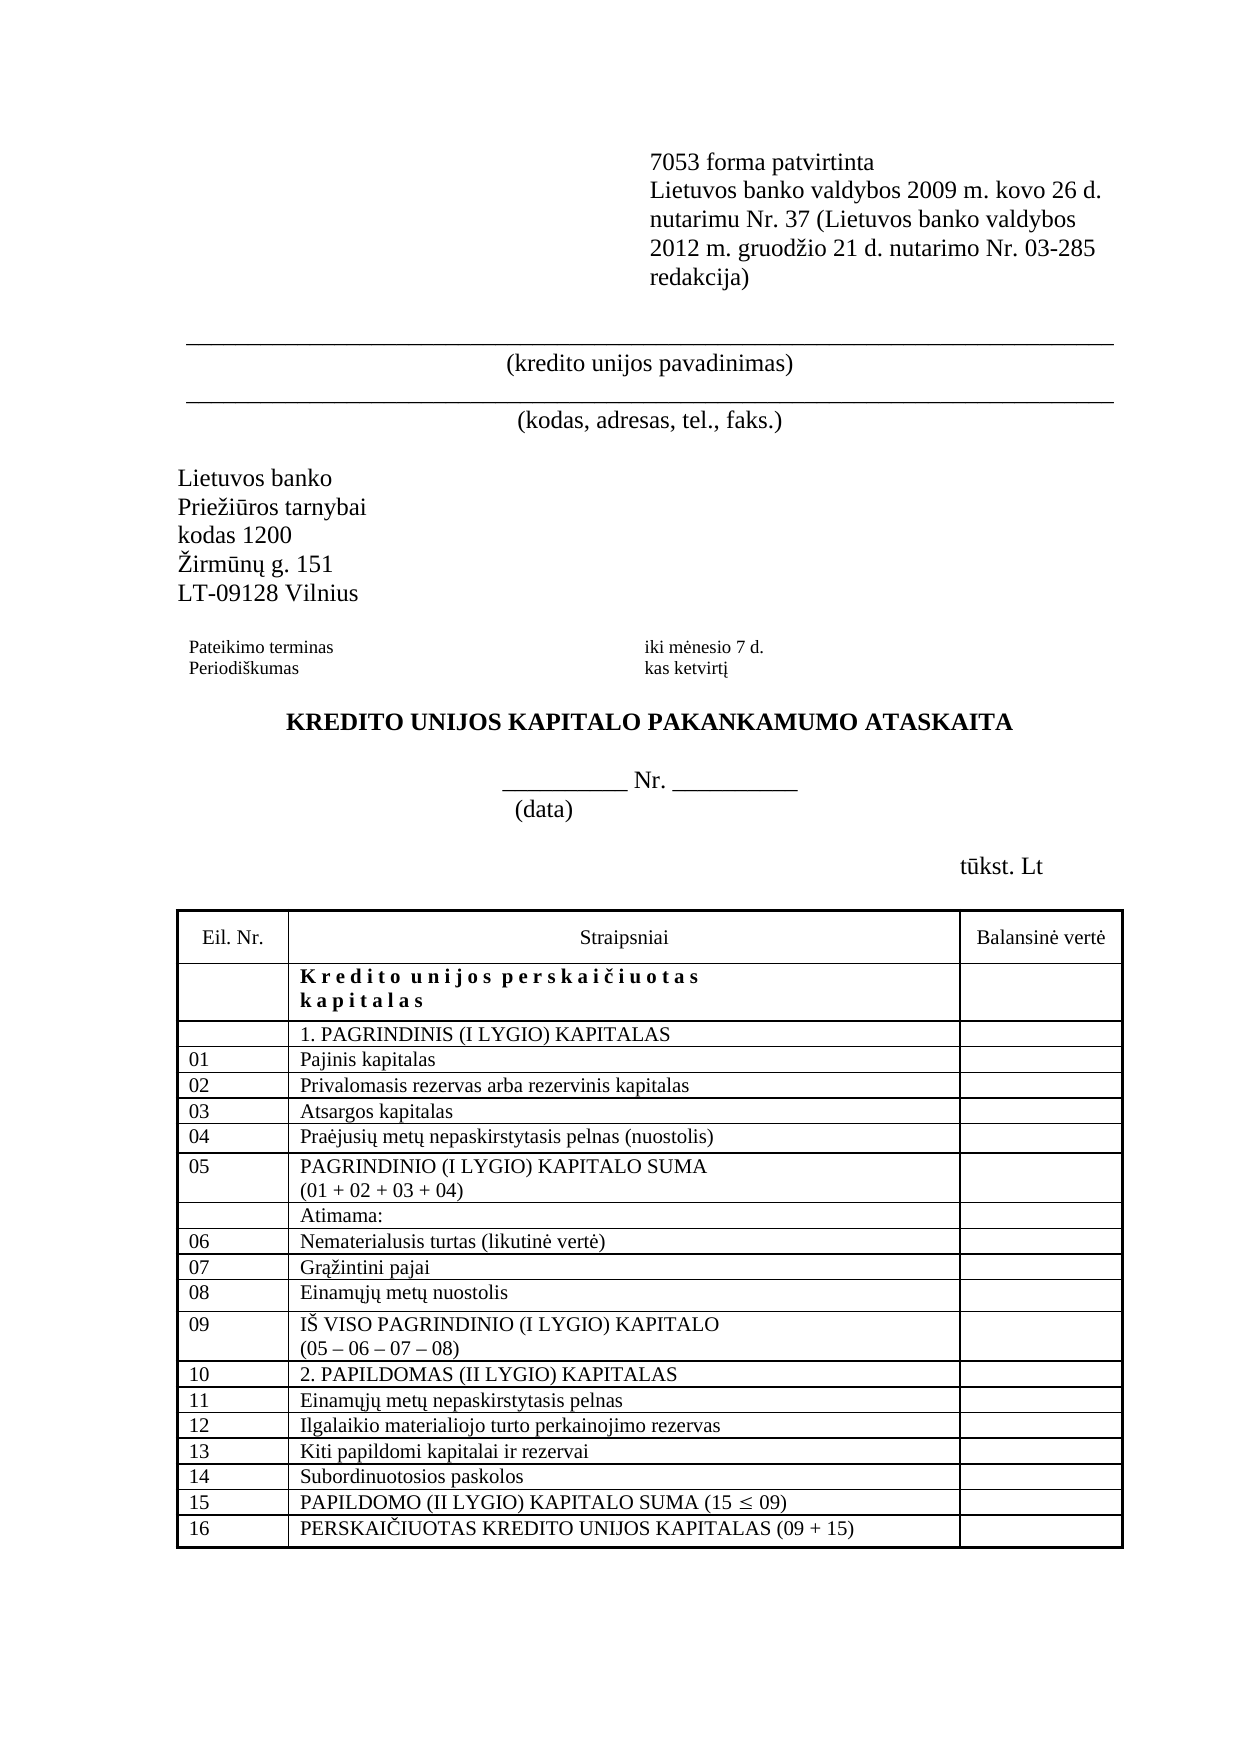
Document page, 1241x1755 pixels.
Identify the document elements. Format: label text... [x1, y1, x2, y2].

table_cell Nematerialusis turtas (likutinė vertė) [289, 1229, 959, 1253]
table_cell 14 [179, 1465, 288, 1488]
table_cell 16 [179, 1516, 288, 1546]
table_cell Kiti papildomi kapitalai ir rezervai [289, 1439, 959, 1463]
table_header Eil. Nr. [179, 912, 288, 962]
table_cell PAPILDOMO (II LYGIO) KAPITALO SUMA (15  09) [289, 1490, 959, 1514]
table_header iki mėnesio 7 d. [633, 636, 1122, 657]
table_cell [961, 1388, 1121, 1412]
table_cell 15 [179, 1490, 288, 1514]
table_cell Praėjusių metų nepaskirstytasis pelnas (nuostolis) [289, 1124, 959, 1152]
table_header Pateikimo terminas [177, 636, 633, 657]
table_cell [961, 1229, 1121, 1253]
table_cell [961, 1073, 1121, 1097]
table_cell [961, 1312, 1121, 1360]
table_cell [961, 1465, 1121, 1488]
text Žirmūnų g. 151 [177, 549, 1122, 578]
table_cell 07 [179, 1255, 288, 1279]
table_cell 13 [179, 1439, 288, 1463]
table_cell 09 [179, 1312, 288, 1360]
text (data) [177, 794, 1122, 822]
text _ [177, 319, 1122, 348]
table_cell [961, 1022, 1121, 1046]
text tūkst. Lt [177, 851, 1122, 880]
table_cell 06 [179, 1229, 288, 1253]
table_cell 2. PAPILDOMAS (II LYGIO) KAPITALAS [289, 1362, 959, 1386]
table_cell Pajinis kapitalas [289, 1047, 959, 1071]
table_cell 11 [179, 1388, 288, 1412]
table_cell [961, 1516, 1121, 1546]
table_cell 01 [179, 1047, 288, 1071]
table_cell Atimama: [289, 1203, 959, 1227]
table_cell [179, 964, 288, 1020]
table_cell [961, 1255, 1121, 1279]
table_cell 03 [179, 1099, 288, 1123]
table_cell [179, 1022, 288, 1046]
table_cell [961, 1099, 1121, 1123]
text kodas 1200 [177, 521, 1122, 549]
text LT-09128 Vilnius [177, 578, 1122, 607]
table_cell [961, 1203, 1121, 1227]
table_cell Periodiškumas [177, 657, 633, 679]
text KREDITO UNIJOS KAPITALO PAKANKAMUMO ATASKAITA [177, 707, 1122, 736]
table_cell Subordinuotosios paskolos [289, 1465, 959, 1488]
table_cell 02 [179, 1073, 288, 1097]
table_cell [961, 1439, 1121, 1463]
table_cell PERSKAIČIUOTAS KREDITO UNIJOS KAPITALAS (09 + 15) [289, 1516, 959, 1546]
table_cell K r e d i t o u n i j o s p e r s k a i č i u o t a s k a p i t a l a s [289, 964, 959, 1020]
table_cell Einamųjų metų nepaskirstytasis pelnas [289, 1388, 959, 1412]
table_header Balansinė vertė [961, 912, 1121, 962]
table_header Straipsniai [289, 912, 959, 962]
table_cell [961, 1413, 1121, 1437]
table_cell Einamųjų metų nuostolis [289, 1280, 959, 1311]
table_cell [961, 1124, 1121, 1152]
table_cell [961, 1490, 1121, 1514]
table_cell Ilgalaikio materialiojo turto perkainojimo rezervas [289, 1413, 959, 1437]
table_cell [961, 1362, 1121, 1386]
text redakcija) [649, 262, 1122, 291]
table_cell 08 [179, 1280, 288, 1311]
table_cell 12 [179, 1413, 288, 1437]
table_cell 05 [179, 1154, 288, 1202]
text (kredito unijos pavadinimas) [177, 348, 1122, 377]
table_cell Grąžintini pajai [289, 1255, 959, 1279]
table_cell 10 [179, 1362, 288, 1386]
table_cell [179, 1203, 288, 1227]
table_cell [961, 964, 1121, 1020]
table_cell [961, 1154, 1121, 1202]
text Lietuvos banko [177, 463, 1122, 492]
table_cell Privalomasis rezervas arba rezervinis kapitalas [289, 1073, 959, 1097]
text Lietuvos banko valdybos 2009 m. kovo 26 d. nutarimu Nr. 37 (Lietuvos banko valdybos 2012 m. gruodžio 21 d. nutarimo Nr. 03-285 [649, 176, 1122, 262]
text 7053 forma patvirtinta [649, 147, 1122, 176]
text __________ Nr. __________ [177, 765, 1122, 794]
table_cell 1. PAGRINDINIS (I LYGIO) KAPITALAS [289, 1022, 959, 1046]
table_cell PAGRINDINIO (I LYGIO) KAPITALO SUMA (01 + 02 + 03 + 04) [289, 1154, 959, 1202]
table_cell [961, 1280, 1121, 1311]
text Priežiūros tarnybai [177, 492, 1122, 521]
table_cell kas ketvirtį [633, 657, 1122, 679]
table_cell IŠ VISO PAGRINDINIO (I LYGIO) KAPITALO (05 – 06 – 07 – 08) [289, 1312, 959, 1360]
text _ [177, 377, 1122, 406]
table_cell Atsargos kapitalas [289, 1099, 959, 1123]
text (kodas, adresas, tel., faks.) [177, 406, 1122, 434]
table_cell 04 [179, 1124, 288, 1152]
table_cell [961, 1047, 1121, 1071]
